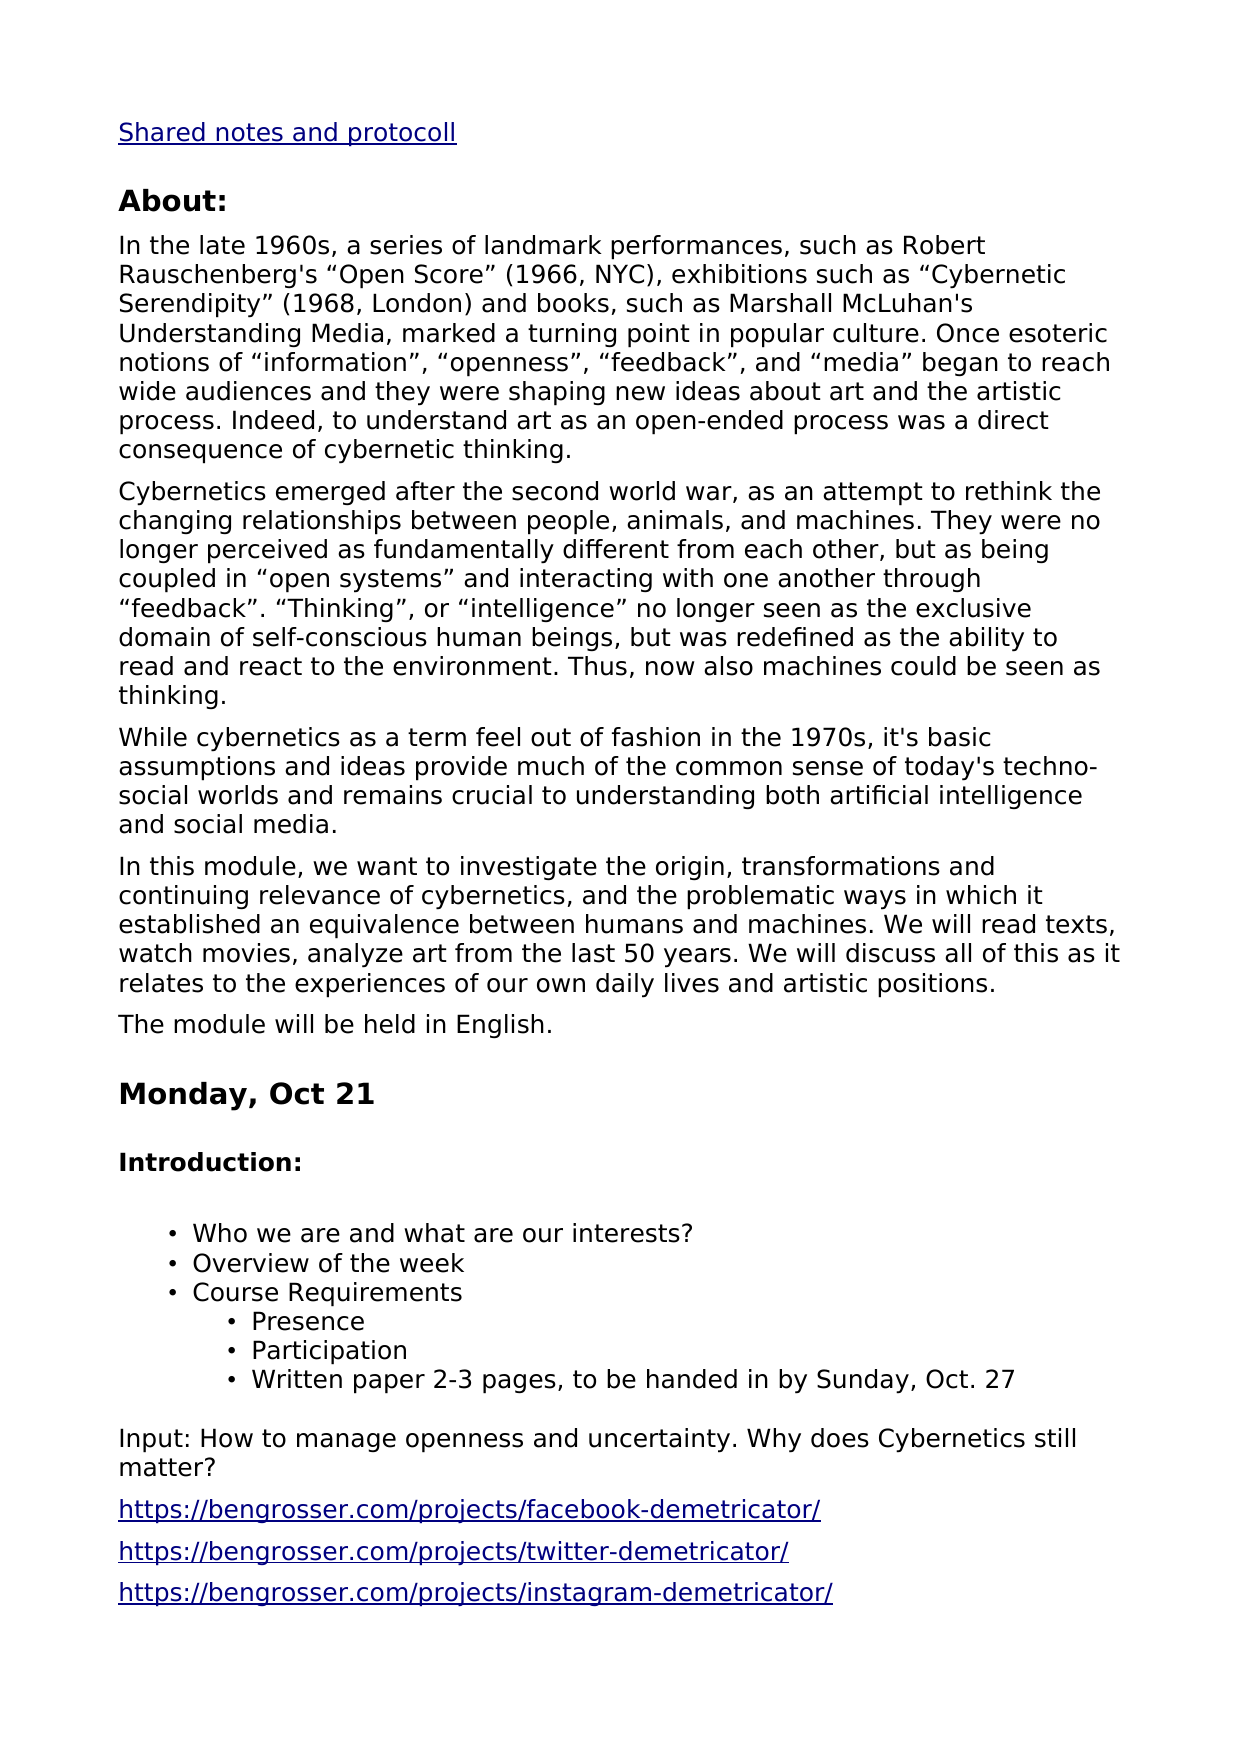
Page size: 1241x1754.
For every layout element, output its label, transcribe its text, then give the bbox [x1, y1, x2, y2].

text The module will be held in English. [118, 1010, 1122, 1039]
list Course Requirements [177, 1278, 1122, 1307]
text https://bengrosser.com/projects/twitter-demetricator/ [118, 1537, 1122, 1566]
subtitle About: [118, 185, 1122, 219]
list Presence [236, 1307, 1122, 1336]
text In this module, we want to investigate the origin, transformations and continuing relevance of cybernetics, and the problematic ways in which it established an equivalence between humans and machines. We will read texts, watch movies, analyze art from the last 50 years. We will discuss all of this as it relates to the experiences of our own daily lives and artistic positions. [118, 852, 1122, 998]
list Overview of the week [177, 1249, 1122, 1278]
text In the late 1960s, a series of landmark performances, such as Robert Rauschenberg's “Open Score” (1966, NYC), exhibitions such as “Cybernetic Serendipity” (1968, London) and books, such as Marshall McLuhan's Understanding Media, marked a turning point in popular culture. Once esoteric notions of “information”, “openness”, “feedback”, and “media” began to reach wide audiences and they were shaping new ideas about art and the artistic process. Indeed, to understand art as an open-ended process was a direct consequence of cybernetic thinking. [118, 231, 1122, 464]
text https://bengrosser.com/projects/facebook-demetricator/ [118, 1495, 1122, 1524]
list Who we are and what are our interests? [177, 1220, 1122, 1249]
text Input: How to manage openness and uncertainty. Why does Cybernetics still matter? [118, 1424, 1122, 1482]
list Participation [236, 1336, 1122, 1366]
subtitle Introduction: [118, 1148, 1122, 1178]
text https://bengrosser.com/projects/instagram-demetricator/ [118, 1578, 1122, 1607]
subtitle Monday, Oct 21 [118, 1077, 1122, 1111]
text Shared notes and protocoll [118, 118, 1122, 147]
text Cybernetics emerged after the second world war, as an attempt to rethink the changing relationships between people, animals, and machines. They were no longer perceived as fundamentally different from each other, but as being coupled in “open systems” and interacting with one another through “feedback”. “Thinking”, or “intelligence” no longer seen as the exclusive domain of self-conscious human beings, but was redefined as the ability to read and react to the environment. Thus, now also machines could be seen as thinking. [118, 477, 1122, 710]
list Written paper 2-3 pages, to be handed in by Sunday, Oct. 27 [236, 1366, 1122, 1395]
text While cybernetics as a term feel out of fashion in the 1970s, it's basic assumptions and ideas provide much of the common sense of today's techno-social worlds and remains crucial to understanding both artificial intelligence and social media. [118, 723, 1122, 839]
